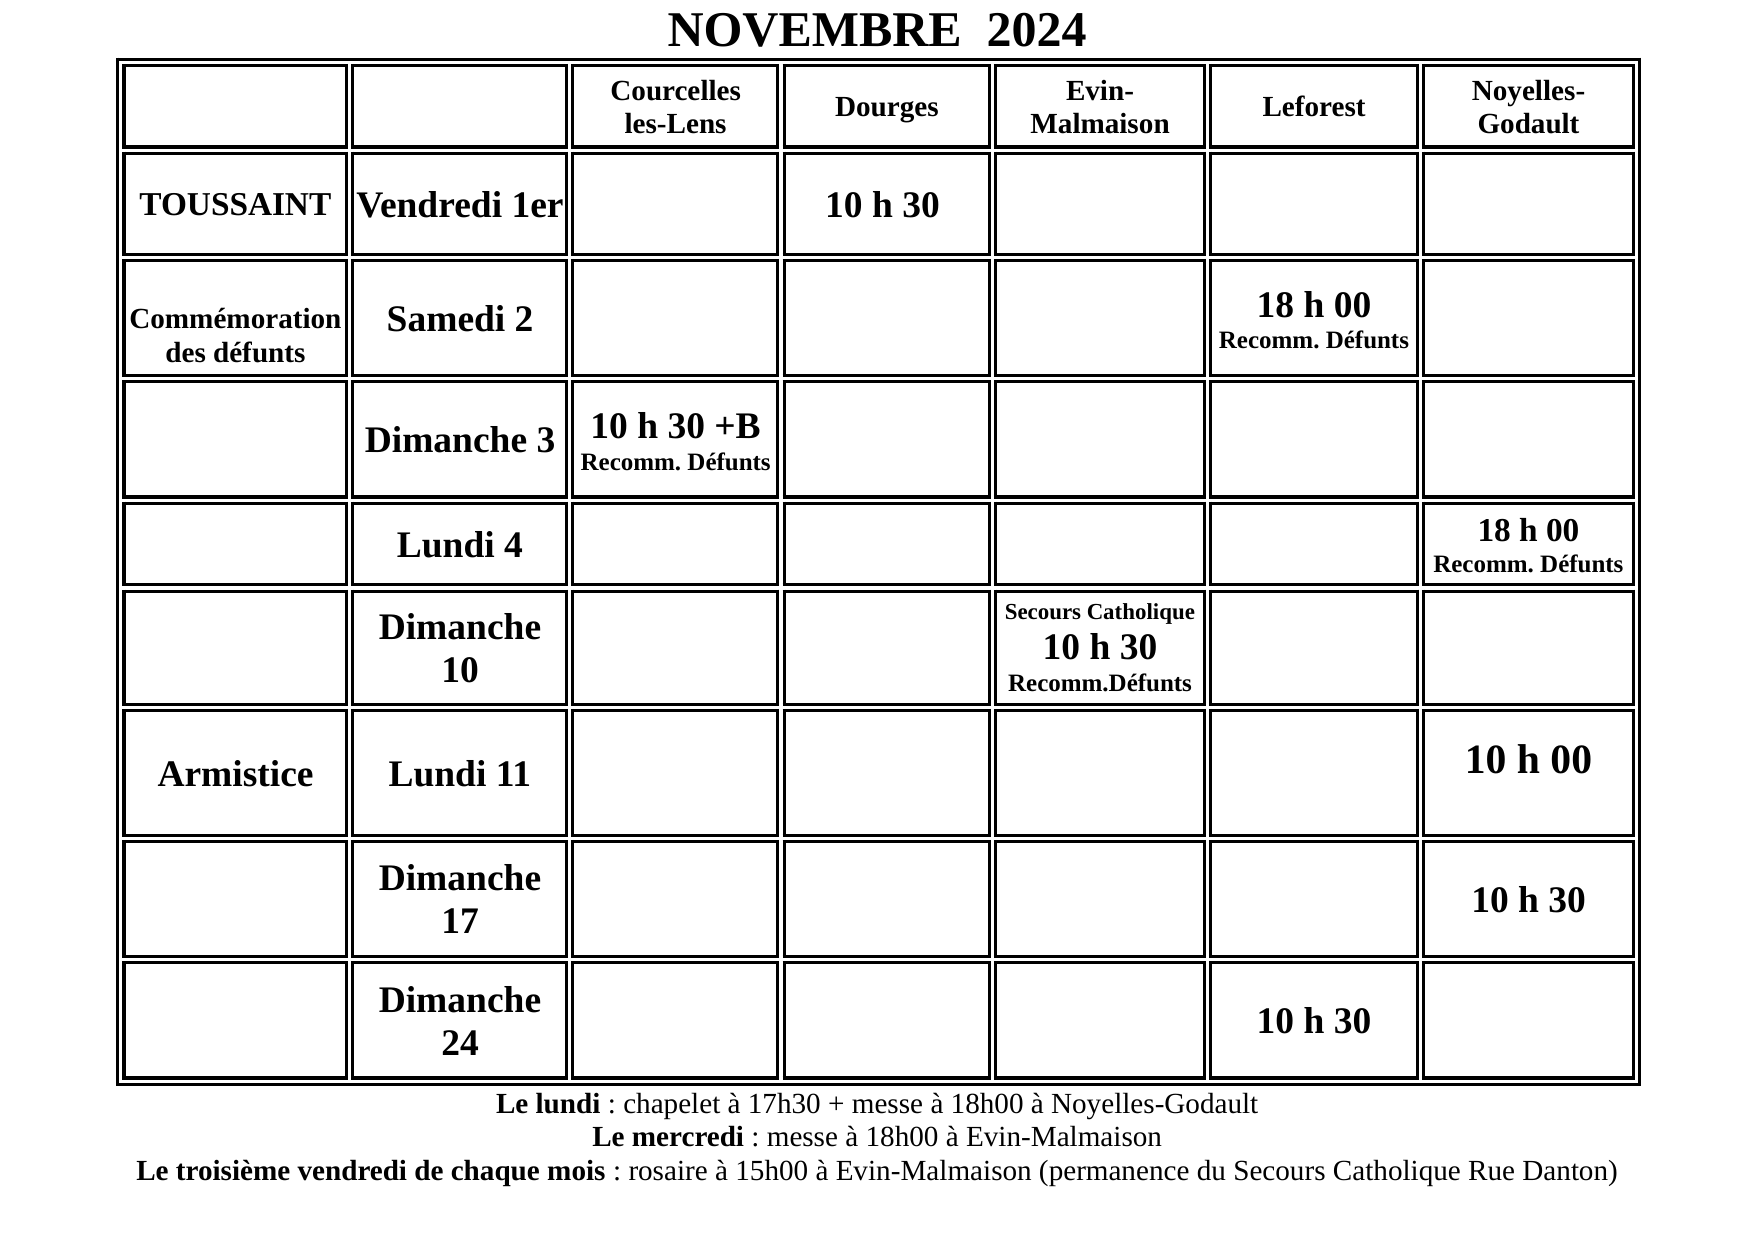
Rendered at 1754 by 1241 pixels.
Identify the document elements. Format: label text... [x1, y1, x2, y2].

table_cell [781, 253, 992, 374]
table_cell [1420, 583, 1636, 702]
table_cell [992, 955, 1207, 1076]
table_cell [1207, 583, 1420, 702]
table_cell [1212, 155, 1416, 252]
table_cell [1425, 593, 1632, 702]
table_cell [997, 712, 1203, 833]
table_cell [1420, 374, 1636, 495]
table_cell [574, 155, 776, 252]
table_cell [997, 262, 1203, 374]
table_cell [574, 843, 776, 955]
table_cell [1420, 253, 1636, 374]
table_cell [570, 495, 781, 583]
table_cell 18 h 00 Recomm. Défunts [1420, 495, 1636, 583]
table_cell [786, 593, 988, 702]
table_cell [574, 712, 776, 833]
table_cell [574, 505, 776, 583]
table_cell [786, 505, 988, 583]
table_cell [992, 253, 1207, 374]
table_header [350, 61, 570, 145]
table_cell [1212, 843, 1416, 955]
table_cell [1425, 262, 1632, 374]
table_cell [1207, 374, 1420, 495]
table_cell [786, 383, 988, 495]
table_cell [1425, 155, 1632, 252]
table_cell [1207, 703, 1420, 833]
table_header Dourges [781, 61, 992, 145]
table_cell Commémoration des défunts [121, 253, 350, 374]
text Le troisième vendredi de chaque mois : rosaire à 15h00 à Evin-Malmaison (permanence du Secours Catholique Rue Danton) [118, 1153, 1636, 1186]
table_cell [781, 374, 992, 495]
table_cell [570, 955, 781, 1076]
table_cell [1212, 505, 1416, 583]
table_cell [1425, 964, 1632, 1076]
table_cell [997, 155, 1203, 252]
table_cell [786, 964, 988, 1076]
table_cell [997, 964, 1203, 1076]
table_cell [781, 583, 992, 702]
table_cell [126, 383, 345, 495]
table_cell Dimanche 3 [350, 374, 570, 495]
table_cell Dimanche 10 [350, 583, 570, 702]
table_cell [1207, 145, 1420, 252]
table_cell [121, 834, 350, 955]
table_header Courcelles les-Lens [570, 61, 781, 145]
table_cell [997, 843, 1203, 955]
table_cell 10 h 30 +B Recomm. Défunts [570, 374, 781, 495]
text Le lundi : chapelet à 17h30 + messe à 18h00 à Noyelles-Godault [118, 1086, 1636, 1119]
table_cell Armistice [121, 703, 350, 833]
table_cell [786, 712, 988, 833]
table_cell [992, 703, 1207, 833]
table_cell TOUSSAINT [121, 145, 350, 252]
table_cell [570, 583, 781, 702]
table_cell Vendredi 1er [350, 145, 570, 252]
table_cell 10 h 30 [781, 145, 992, 252]
table_cell [1207, 495, 1420, 583]
table_cell Lundi 4 [350, 495, 570, 583]
table_cell [992, 374, 1207, 495]
table_cell [121, 495, 350, 583]
table_cell [570, 145, 781, 252]
table_cell [1420, 145, 1636, 252]
table_cell [574, 262, 776, 374]
table_cell [997, 505, 1203, 583]
table_cell [570, 703, 781, 833]
table_cell [992, 495, 1207, 583]
table_cell [121, 583, 350, 702]
table_cell [121, 374, 350, 495]
table_cell [126, 505, 345, 583]
table_header [126, 67, 345, 145]
table_cell [574, 593, 776, 702]
table_cell [1212, 383, 1416, 495]
table_cell [126, 843, 345, 955]
table_cell [126, 964, 345, 1076]
table_header Noyelles-Godault [1420, 61, 1636, 145]
table_cell [126, 593, 345, 702]
table_cell Secours Catholique 10 h 30 Recomm.Défunts [992, 583, 1207, 702]
table_header Evin-Malmaison [992, 61, 1207, 145]
table_cell Lundi 11 [350, 703, 570, 833]
table_header [354, 67, 565, 145]
table_cell [1212, 593, 1416, 702]
table_cell [781, 955, 992, 1076]
text Le mercredi : messe à 18h00 à Evin-Malmaison [118, 1119, 1636, 1153]
table_cell [781, 834, 992, 955]
table_cell [1420, 955, 1636, 1076]
table_cell [997, 383, 1203, 495]
table_cell [1425, 383, 1632, 495]
table_header [121, 61, 350, 145]
table_cell Dimanche 24 [350, 955, 570, 1076]
table_cell [781, 703, 992, 833]
table_cell Dimanche 17 [350, 834, 570, 955]
table_cell [1207, 834, 1420, 955]
table_cell 10 h 30 [1207, 955, 1420, 1076]
table_cell [574, 964, 776, 1076]
table_cell [992, 145, 1207, 252]
table_cell [786, 262, 988, 374]
table_cell 10 h 30 [1420, 834, 1636, 955]
table_cell Samedi 2 [350, 253, 570, 374]
table_cell [570, 253, 781, 374]
table_cell 10 h 00 [1420, 703, 1636, 833]
table_cell [570, 834, 781, 955]
table_cell [121, 955, 350, 1076]
table_header Leforest [1207, 61, 1420, 145]
text NOVEMBRE 2024 [118, 0, 1636, 57]
table_cell [992, 834, 1207, 955]
table_cell [1212, 712, 1416, 833]
table_cell [781, 495, 992, 583]
table_cell 18 h 00 Recomm. Défunts [1207, 253, 1420, 374]
table_cell [786, 843, 988, 955]
